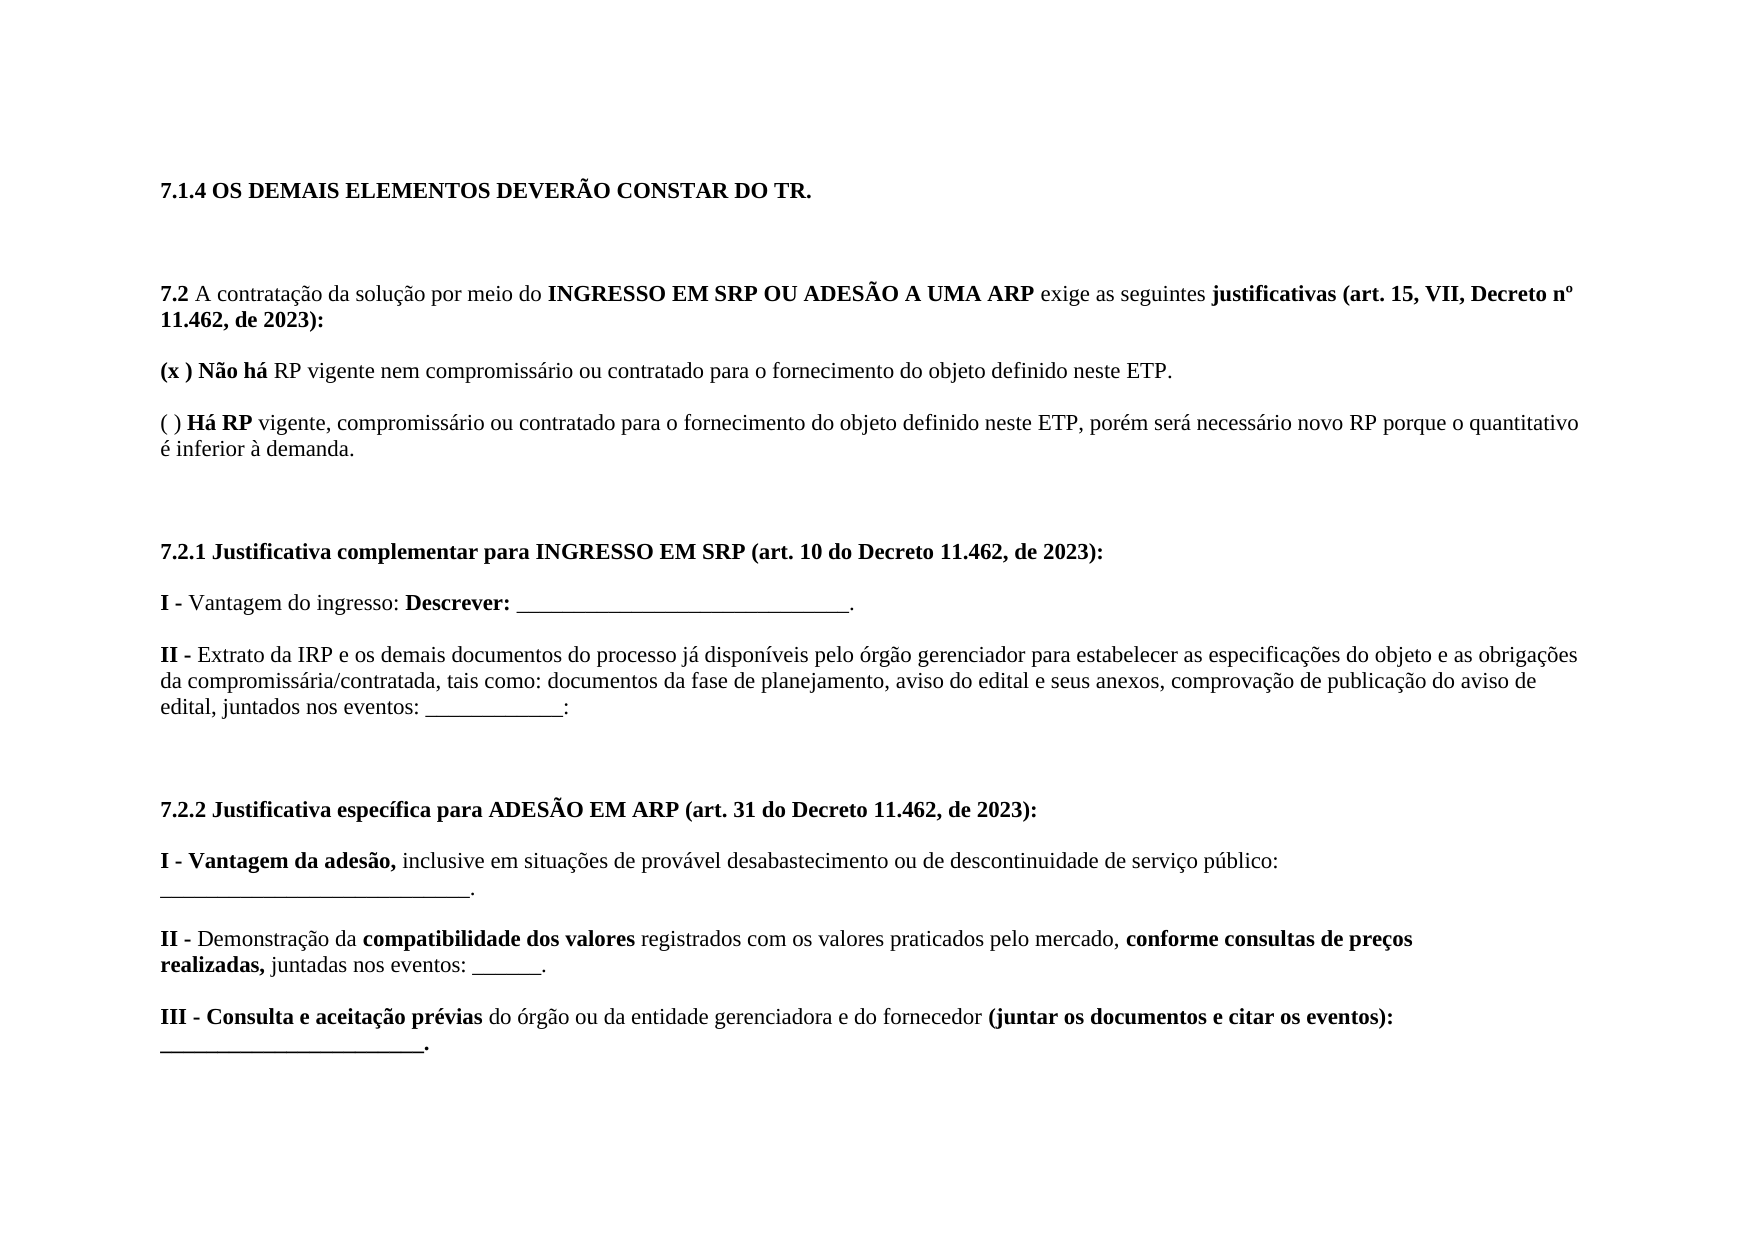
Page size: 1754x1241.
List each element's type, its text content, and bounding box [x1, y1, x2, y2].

text I - Vantagem da adesão, inclusive em situações de provável desabastecimento ou de descontinuidade de serviço público: ___________________________. [160, 847, 1594, 900]
text 7.1.4 OS DEMAIS ELEMENTOS DEVERÃO CONSTAR DO TR. [160, 177, 1594, 203]
text III - Consulta e aceitação prévias do órgão ou da entidade gerenciadora e do fornecedor (juntar os documentos e citar os eventos): _______________________. [160, 1003, 1594, 1056]
text II - Extrato da IRP e os demais documentos do processo já disponíveis pelo órgão gerenciador para estabelecer as especificações do objeto e as obrigações da compromissária/contratada, tais como: documentos da fase de planejamento, aviso do edital e seus anexos, comprovação de publicação do aviso de edital, juntados nos eventos: ____________: [160, 641, 1594, 720]
text 7.2 A contratação da solução por meio do INGRESSO EM SRP OU ADESÃO A UMA ARP exige as seguintes justificativas (art. 15, VII, Decreto nº 11.462, de 2023): [160, 280, 1594, 333]
text II - Demonstração da compatibilidade dos valores registrados com os valores praticados pelo mercado, conforme consultas de preços realizadas, juntadas nos eventos: ______. [160, 925, 1594, 978]
text I - Vantagem do ingresso: Descrever: _____________________________. [160, 589, 1594, 616]
text (x ) Não há RP vigente nem compromissário ou contratado para o fornecimento do objeto definido neste ETP. [160, 358, 1594, 384]
text 7.2.2 Justificativa específica para ADESÃO EM ARP (art. 31 do Decreto 11.462, de 2023): [160, 796, 1594, 822]
text 7.2.1 Justificativa complementar para INGRESSO EM SRP (art. 10 do Decreto 11.462, de 2023): [160, 538, 1594, 564]
text ( ) Há RP vigente, compromissário ou contratado para o fornecimento do objeto definido neste ETP, porém será necessário novo RP porque o quantitativo é inferior à demanda. [160, 409, 1594, 462]
